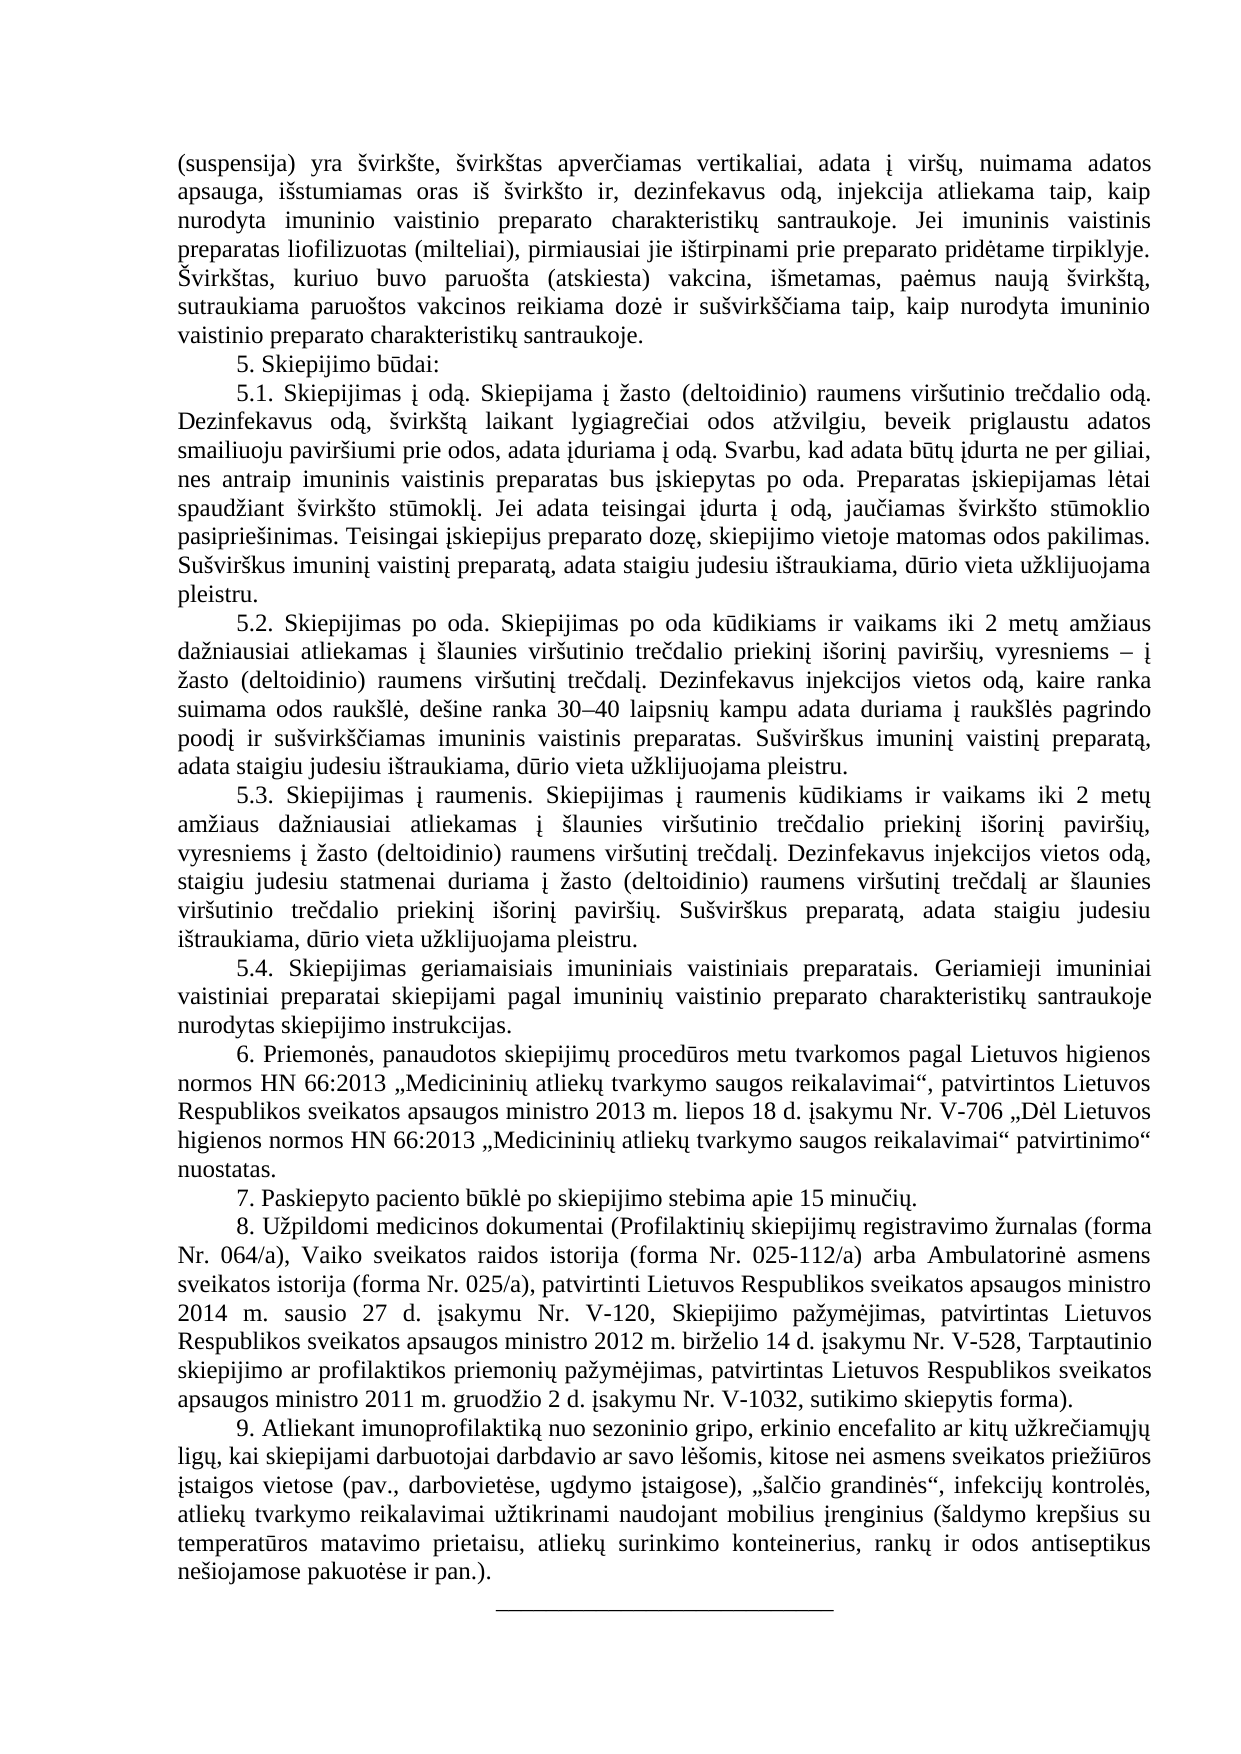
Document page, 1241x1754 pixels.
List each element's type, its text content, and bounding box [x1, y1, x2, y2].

text 7. Paskiepyto paciento būklė po skiepijimo stebima apie 15 minučių. [177, 1183, 1152, 1211]
text 5.1. Skiepijimas į odą. Skiepijama į žasto (deltoidinio) raumens viršutinio trečdalio odą. Dezinfekavus odą, švirkštą laikant lygiagrečiai odos atžvilgiu, beveik priglaustu adatos smailiuoju paviršiumi prie odos, adata įduriama į odą. Svarbu, kad adata būtų įdurta ne per giliai, nes antraip imuninis vaistinis preparatas bus įskiepytas po oda. Preparatas įskiepijamas lėtai spaudžiant švirkšto stūmoklį. Jei adata teisingai įdurta į odą, jaučiamas švirkšto stūmoklio pasipriešinimas. Teisingai įskiepijus preparato dozę, skiepijimo vietoje matomas odos pakilimas. Sušvirškus imuninį vaistinį preparatą, adata staigiu judesiu ištraukiama, dūrio vieta užklijuojama pleistru. [177, 378, 1152, 608]
text 6. Priemonės, panaudotos skiepijimų procedūros metu tvarkomos pagal Lietuvos higienos normos HN 66:2013 „Medicininių atliekų tvarkymo saugos reikalavimai“, patvirtintos Lietuvos Respublikos sveikatos apsaugos ministro 2013 m. liepos 18 d. įsakymu Nr. V-706 „Dėl Lietuvos higienos normos HN 66:2013 „Medicininių atliekų tvarkymo saugos reikalavimai“ patvirtinimo“ nuostatas. [177, 1039, 1152, 1183]
text 5.4. Skiepijimas geriamaisiais imuniniais vaistiniais preparatais. Geriamieji imuniniai vaistiniai preparatai skiepijami pagal imuninių vaistinio preparato charakteristikų santraukoje nurodytas skiepijimo instrukcijas. [177, 953, 1152, 1039]
text 5.3. Skiepijimas į raumenis. Skiepijimas į raumenis kūdikiams ir vaikams iki 2 metų amžiaus dažniausiai atliekamas į šlaunies viršutinio trečdalio priekinį išorinį paviršių, vyresniems į žasto (deltoidinio) raumens viršutinį trečdalį. Dezinfekavus injekcijos vietos odą, staigiu judesiu statmenai duriama į žasto (deltoidinio) raumens viršutinį trečdalį ar šlaunies viršutinio trečdalio priekinį išorinį paviršių. Sušvirškus preparatą, adata staigiu judesiu ištraukiama, dūrio vieta užklijuojama pleistru. [177, 780, 1152, 953]
text 8. Užpildomi medicinos dokumentai (Profilaktinių skiepijimų registravimo žurnalas (forma Nr. 064/a), Vaiko sveikatos raidos istorija (forma Nr. 025-112/a) arba Ambulatorinė asmens sveikatos istorija (forma Nr. 025/a), patvirtinti Lietuvos Respublikos sveikatos apsaugos ministro 2014 m. sausio 27 d. įsakymu Nr. V-120, Skiepijimo pažymėjimas, patvirtintas Lietuvos Respublikos sveikatos apsaugos ministro 2012 m. birželio 14 d. įsakymu Nr. V-528, Tarptautinio skiepijimo ar profilaktikos priemonių pažymėjimas, patvirtintas Lietuvos Respublikos sveikatos apsaugos ministro 2011 m. gruodžio 2 d. įsakymu Nr. V-1032, sutikimo skiepytis forma). [177, 1211, 1152, 1413]
text 5.2. Skiepijimas po oda. Skiepijimas po oda kūdikiams ir vaikams iki 2 metų amžiaus dažniausiai atliekamas į šlaunies viršutinio trečdalio priekinį išorinį paviršių, vyresniems – į žasto (deltoidinio) raumens viršutinį trečdalį. Dezinfekavus injekcijos vietos odą, kaire ranka suimama odos raukšlė, dešine ranka 30–40 laipsnių kampu adata duriama į raukšlės pagrindo poodį ir sušvirkščiamas imuninis vaistinis preparatas. Sušvirškus imuninį vaistinį preparatą, adata staigiu judesiu ištraukiama, dūrio vieta užklijuojama pleistru. [177, 608, 1152, 780]
text (suspensija) yra švirkšte, švirkštas apverčiamas vertikaliai, adata į viršų, nuimama adatos apsauga, išstumiamas oras iš švirkšto ir, dezinfekavus odą, injekcija atliekama taip, kaip nurodyta imuninio vaistinio preparato charakteristikų santraukoje. Jei imuninis vaistinis preparatas liofilizuotas (milteliai), pirmiausiai jie ištirpinami prie preparato pridėtame tirpiklyje. Švirkštas, kuriuo buvo paruošta (atskiesta) vakcina, išmetamas, paėmus naują švirkštą, sutraukiama paruoštos vakcinos reikiama dozė ir sušvirkščiama taip, kaip nurodyta imuninio vaistinio preparato charakteristikų santraukoje. [177, 148, 1152, 349]
text 9. Atliekant imunoprofilaktiką nuo sezoninio gripo, erkinio encefalito ar kitų užkrečiamųjų ligų, kai skiepijami darbuotojai darbdavio ar savo lėšomis, kitose nei asmens sveikatos priežiūros įstaigos vietose (pav., darbovietėse, ugdymo įstaigose), „šalčio grandinės“, infekcijų kontrolės, atliekų tvarkymo reikalavimai užtikrinami naudojant mobilius įrenginius (šaldymo krepšius su temperatūros matavimo prietaisu, atliekų surinkimo konteinerius, rankų ir odos antiseptikus nešiojamose pakuotėse ir pan.). [177, 1413, 1152, 1585]
text 5. Skiepijimo būdai: [177, 349, 1152, 378]
text ___________________________ [177, 1585, 1152, 1614]
